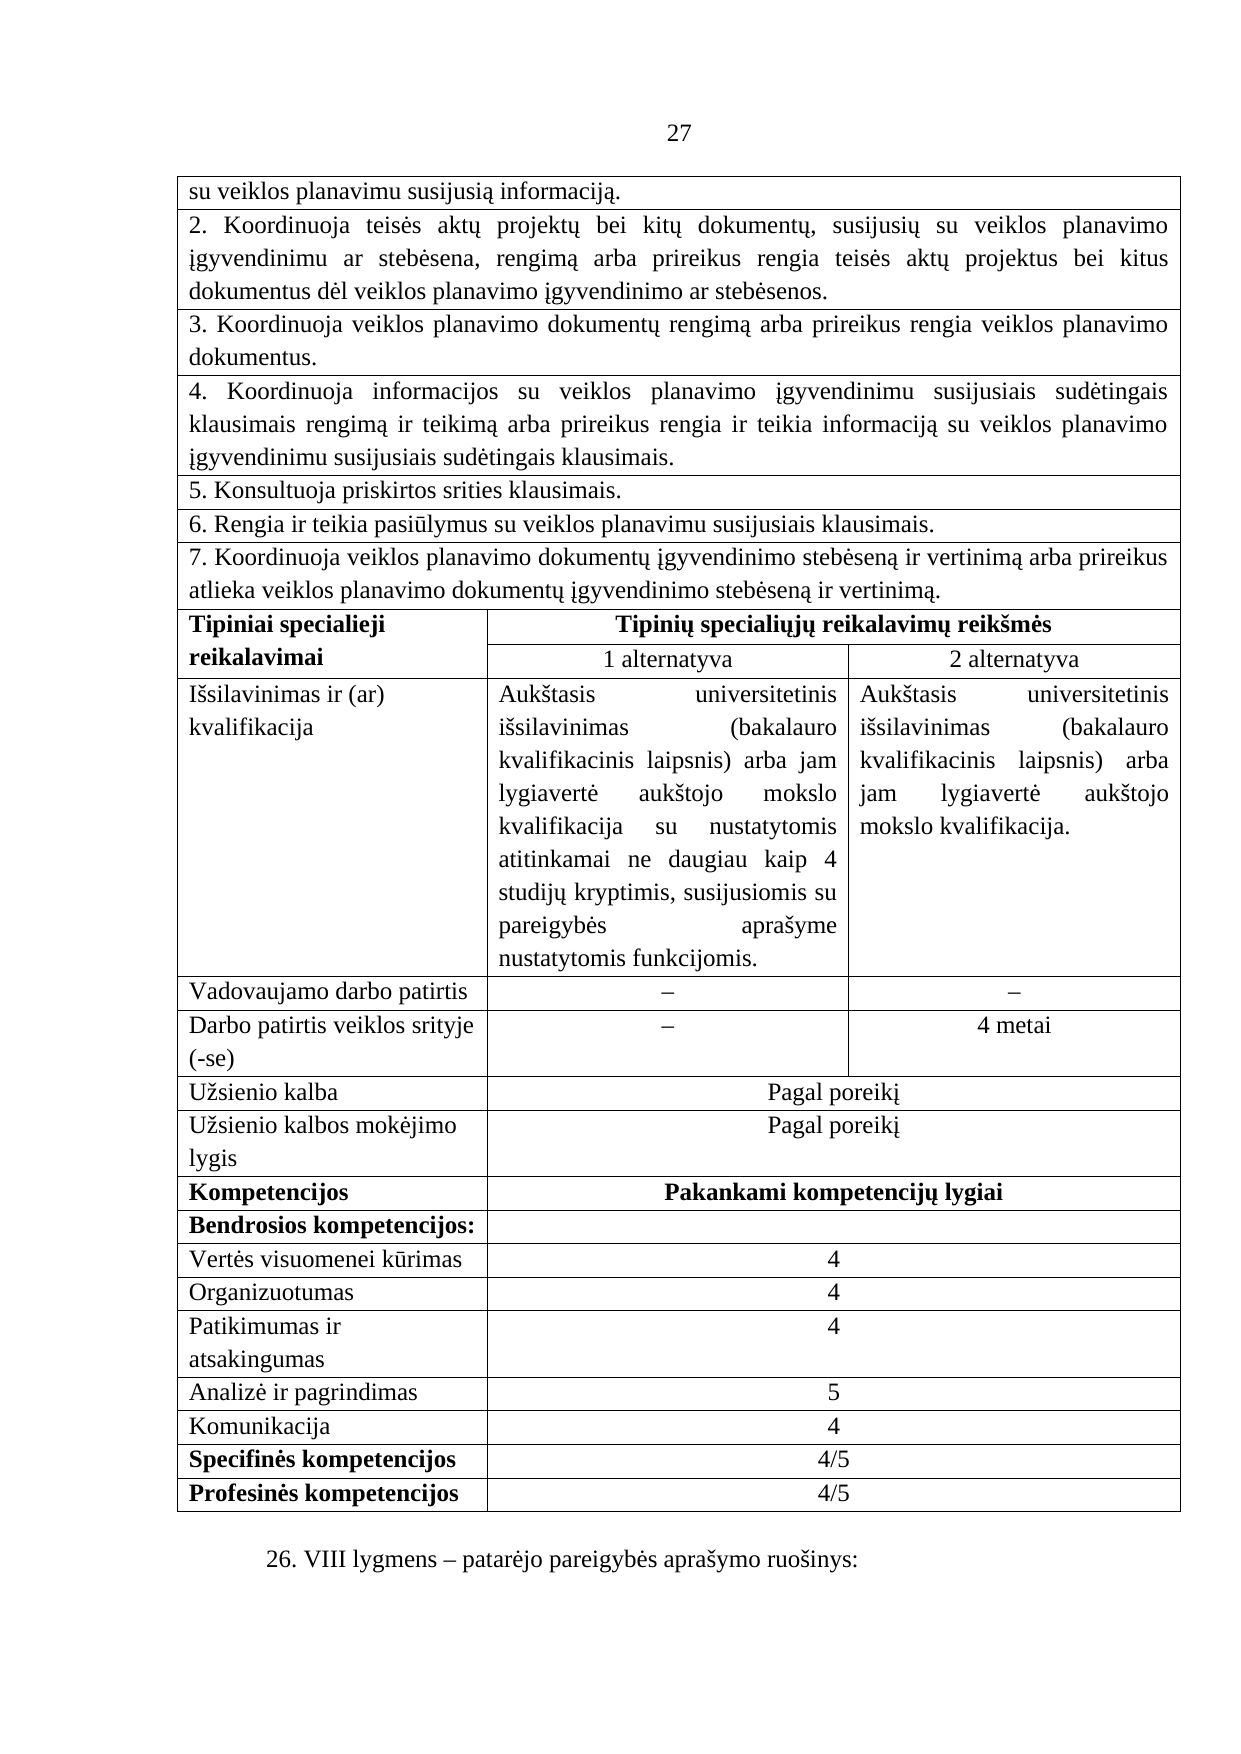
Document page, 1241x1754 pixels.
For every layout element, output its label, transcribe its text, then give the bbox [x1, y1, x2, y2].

table_cell [488, 1211, 1180, 1243]
table_cell 4 [488, 1411, 1180, 1444]
table_cell Aukštasis universitetinis išsilavinimas (bakalauro kvalifikacinis laipsnis) arba jam lygiavertė aukštojo mokslo kvalifikacija. [849, 679, 1180, 976]
table_cell su veiklos planavimu susijusią informaciją. [178, 177, 1180, 209]
table_cell – [849, 977, 1180, 1009]
table_cell Patikimumas ir atsakingumas [178, 1311, 487, 1377]
table_cell 7. Koordinuoja veiklos planavimo dokumentų įgyvendinimo stebėseną ir vertinimą arba prireikus atlieka veiklos planavimo dokumentų įgyvendinimo stebėseną ir vertinimą. [178, 543, 1180, 608]
table_cell 4 [488, 1278, 1180, 1310]
table_cell Profesinės kompetencijos [178, 1479, 487, 1511]
table_cell Pagal poreikį [488, 1111, 1180, 1176]
table_cell 4/5 [488, 1479, 1180, 1511]
table_cell 1 alternatyva [488, 645, 848, 678]
table_cell Analizė ir pagrindimas [178, 1378, 487, 1410]
table_cell 6. Rengia ir teikia pasiūlymus su veiklos planavimu susijusiais klausimais. [178, 510, 1180, 542]
table_cell 4 [488, 1311, 1180, 1377]
text 26. VIII lygmens – patarėjo pareigybės aprašymo ruošinys: [177, 1544, 1181, 1573]
table_cell Tipiniai specialieji reikalavimai [178, 610, 487, 678]
table_cell 4. Koordinuoja informacijos su veiklos planavimo įgyvendinimu susijusiais sudėtingais klausimais rengimą ir teikimą arba prireikus rengia ir teikia informaciją su veiklos planavimo įgyvendinimu susijusiais sudėtingais klausimais. [178, 376, 1180, 475]
table_cell Pakankami kompetencijų lygiai [488, 1177, 1180, 1210]
table_cell Užsienio kalbos mokėjimo lygis [178, 1111, 487, 1176]
table_cell Specifinės kompetencijos [178, 1445, 487, 1477]
table_cell Pagal poreikį [488, 1077, 1180, 1109]
table_cell 2. Koordinuoja teisės aktų projektų bei kitų dokumentų, susijusių su veiklos planavimo įgyvendinimu ar stebėsena, rengimą arba prireikus rengia teisės aktų projektus bei kitus dokumentus dėl veiklos planavimo įgyvendinimo ar stebėsenos. [178, 210, 1180, 309]
table_cell Vadovaujamo darbo patirtis [178, 977, 487, 1009]
table_cell Aukštasis universitetinis išsilavinimas (bakalauro kvalifikacinis laipsnis) arba jam lygiavertė aukštojo mokslo kvalifikacija su nustatytomis atitinkamai ne daugiau kaip 4 studijų kryptimis, susijusiomis su pareigybės aprašyme nustatytomis funkcijomis. [488, 679, 848, 976]
table_cell Užsienio kalba [178, 1077, 487, 1109]
table_cell 4/5 [488, 1445, 1180, 1477]
table_cell 4 [488, 1244, 1180, 1277]
table_cell 2 alternatyva [849, 645, 1180, 678]
table_cell 5 [488, 1378, 1180, 1410]
table_cell Komunikacija [178, 1411, 487, 1444]
table_cell Išsilavinimas ir (ar) kvalifikacija [178, 679, 487, 976]
table_cell Bendrosios kompetencijos: [178, 1211, 487, 1243]
table_cell 5. Konsultuoja priskirtos srities klausimais. [178, 476, 1180, 508]
table_cell Organizuotumas [178, 1278, 487, 1310]
table_cell Vertės visuomenei kūrimas [178, 1244, 487, 1277]
table_cell Tipinių specialiųjų reikalavimų reikšmės [488, 610, 1180, 644]
table_cell – [488, 977, 848, 1009]
table_cell 4 metai [849, 1011, 1180, 1076]
table_cell – [488, 1011, 848, 1076]
table_cell Darbo patirtis veiklos srityje (-se) [178, 1011, 487, 1076]
table_cell 3. Koordinuoja veiklos planavimo dokumentų rengimą arba prireikus rengia veiklos planavimo dokumentus. [178, 310, 1180, 375]
table_cell Kompetencijos [178, 1177, 487, 1210]
